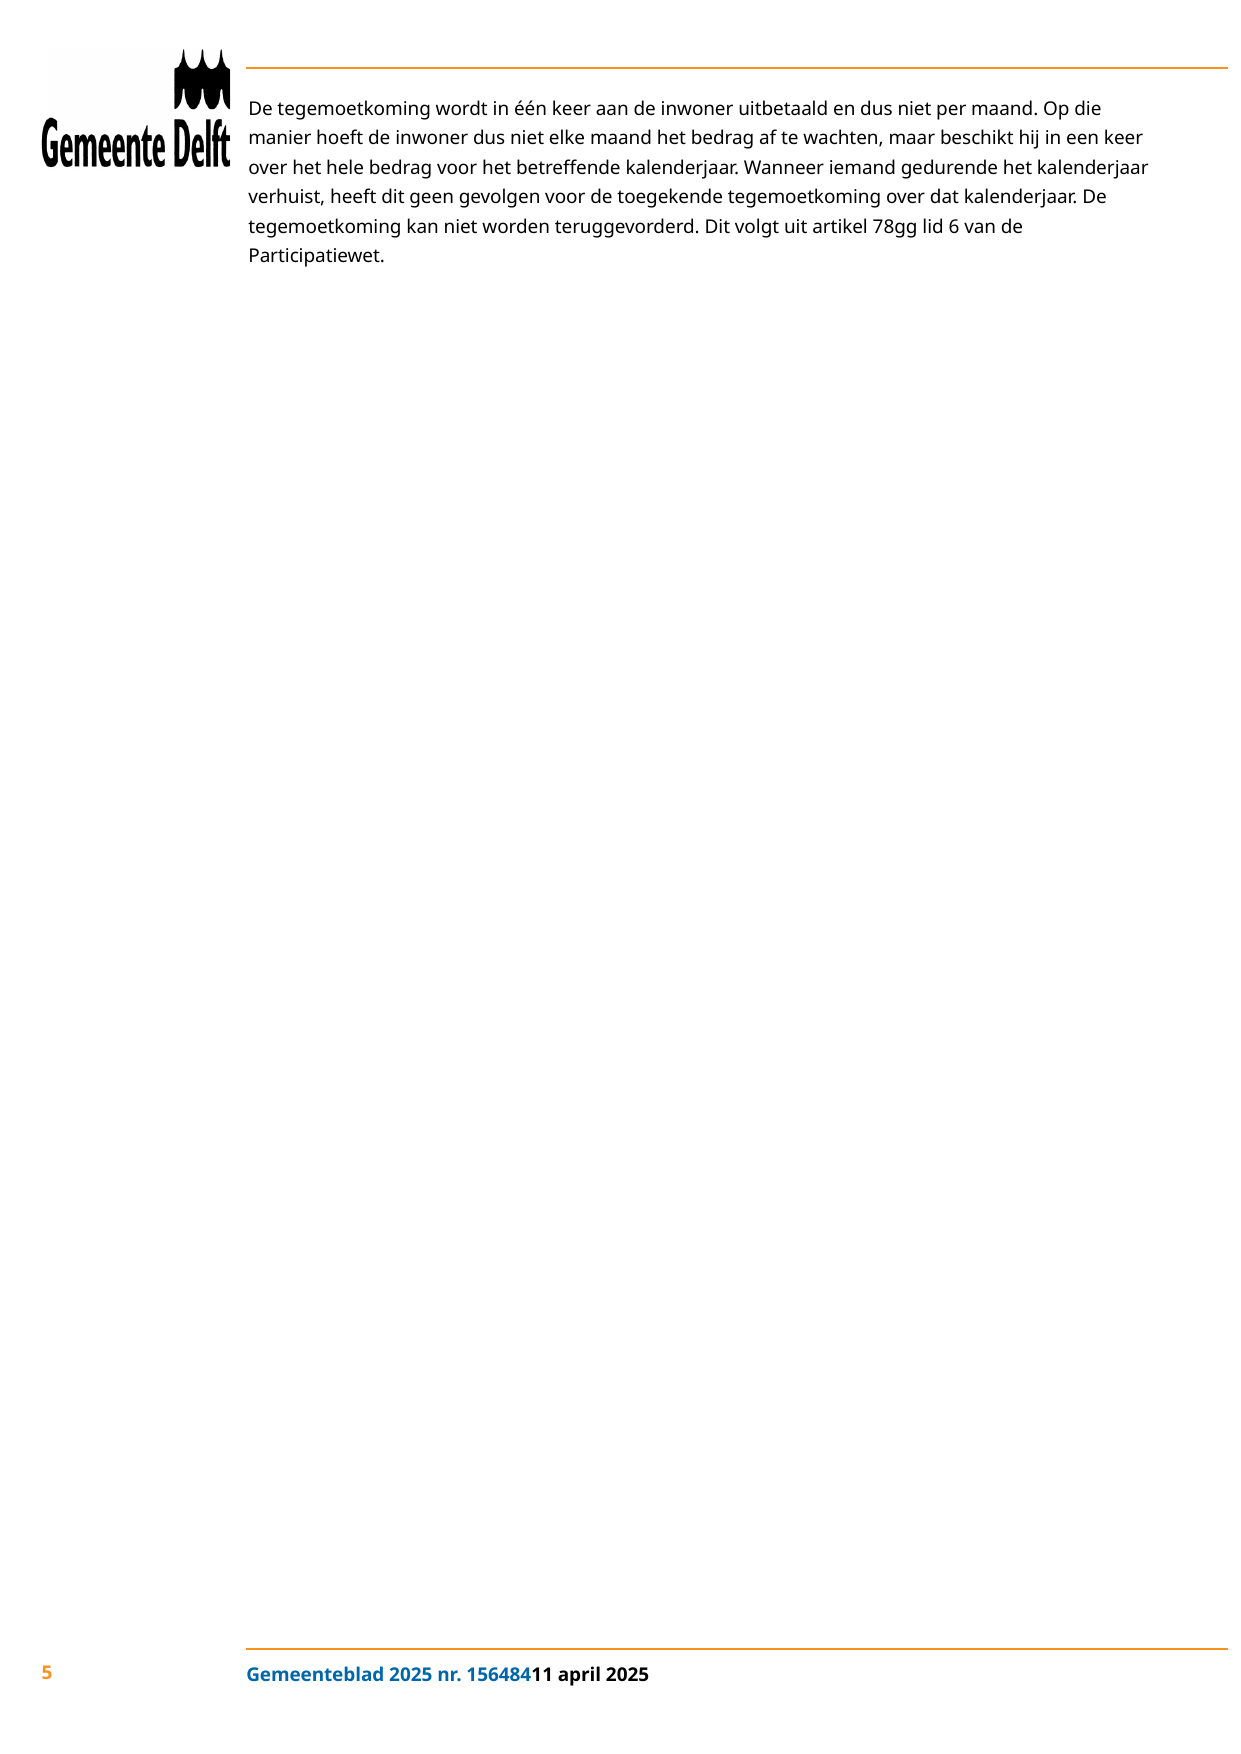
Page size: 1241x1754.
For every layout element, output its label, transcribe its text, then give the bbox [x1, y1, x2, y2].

text De tegemoetkoming wordt in één keer aan de inwoner uitbetaald en dus niet per maand. Op die manier hoeft de inwoner dus niet elke maand het bedrag af te wachten, maar beschikt hij in een keer over het hele bedrag voor het betreffende kalenderjaar. Wanneer iemand gedurende het kalenderjaar verhuist, heeft dit geen gevolgen voor de toegekende tegemoetkoming over dat kalenderjaar. De tegemoetkoming kan niet worden teruggevorderd. Dit volgt uit artikel 78gg lid 6 van de Participatiewet. [248, 95, 1152, 268]
picture [41, 47, 231, 172]
